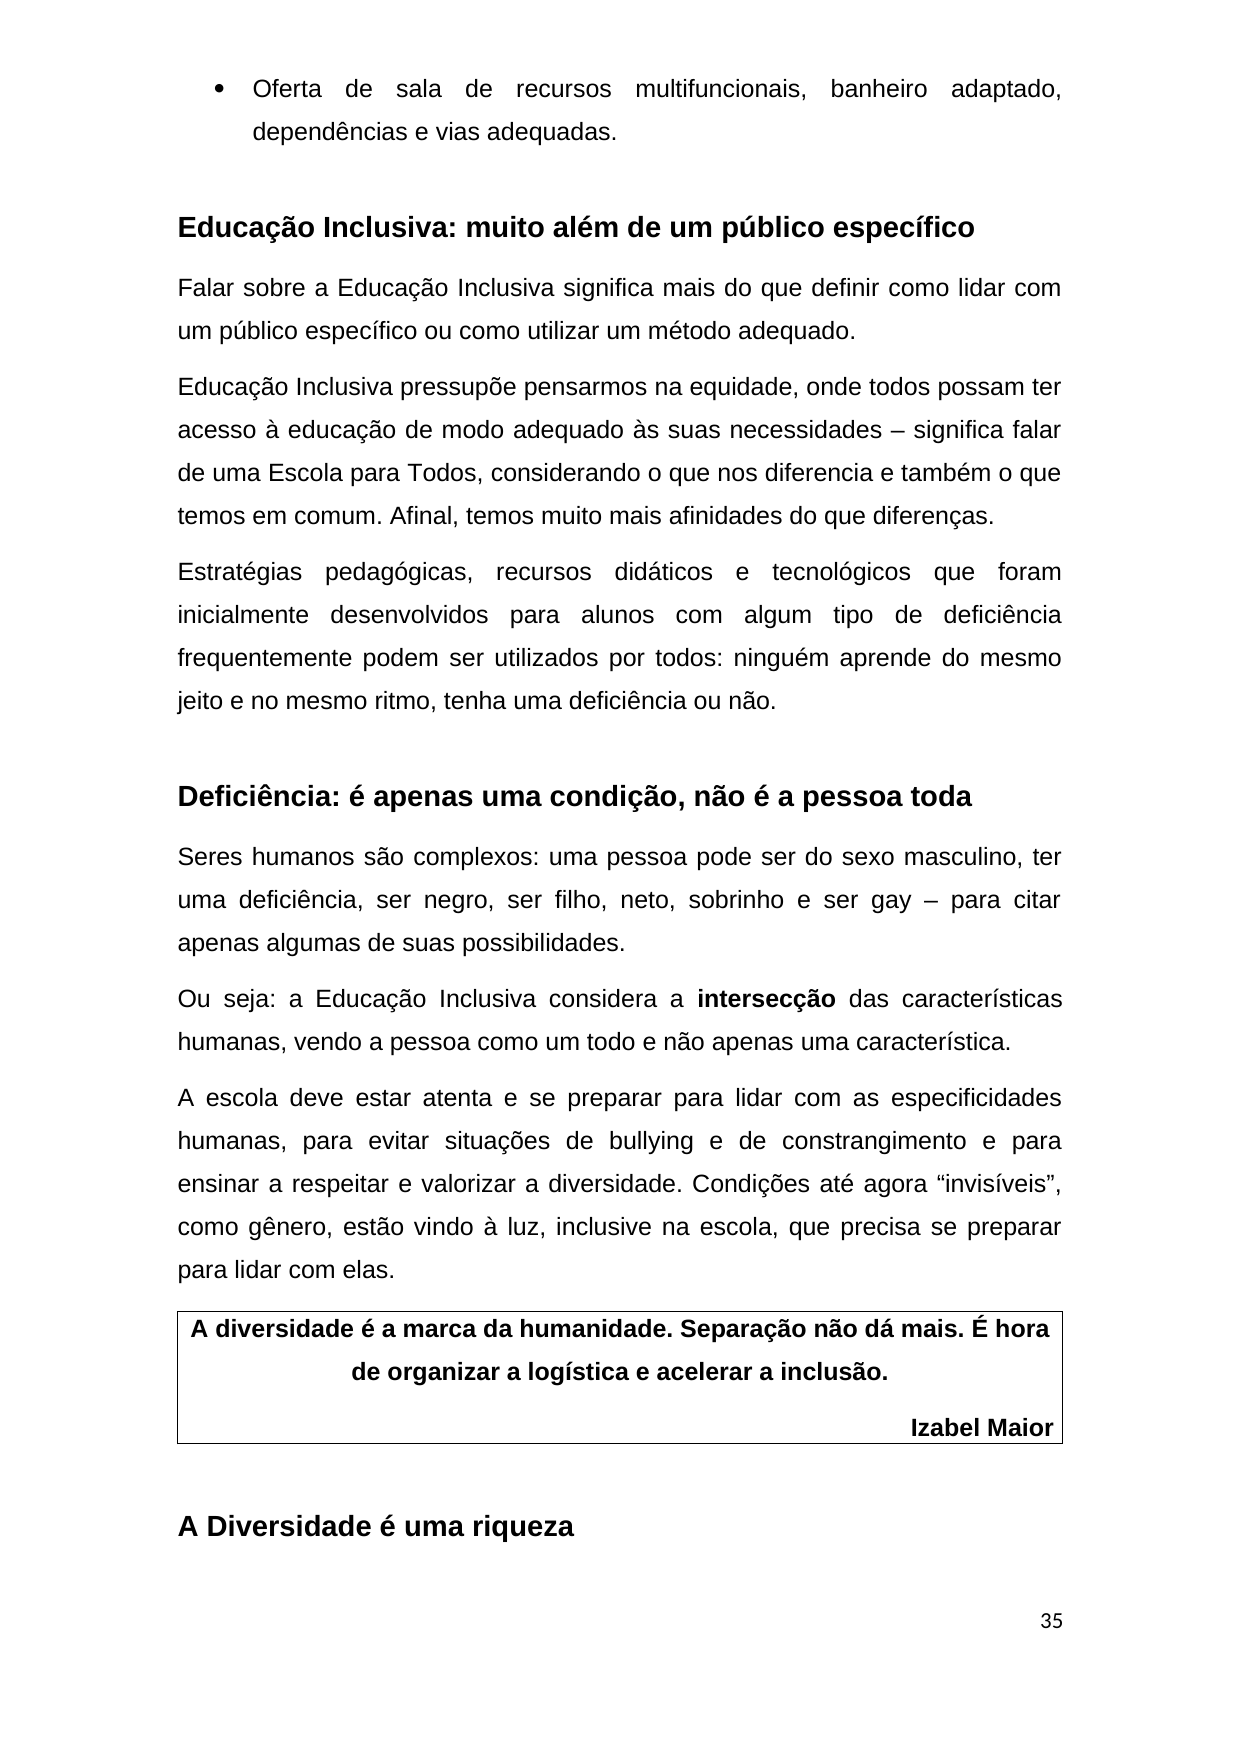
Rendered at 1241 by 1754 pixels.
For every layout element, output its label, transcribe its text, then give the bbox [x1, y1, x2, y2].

text Seres humanos são complexos: uma pessoa pode ser do sexo masculino, ter uma deficiência, ser negro, ser filho, neto, sobrinho e ser gay – para citar apenas algumas de suas possibilidades. [177, 842, 1063, 957]
text Educação Inclusiva pressupõe pensarmos na equidade, onde todos possam ter acesso à educação de modo adequado às suas necessidades – significa falar de uma Escola para Todos, considerando o que nos diferencia e também o que temos em comum. Afinal, temos muito mais afinidades do que diferenças. [177, 372, 1063, 530]
text A Diversidade é uma riqueza [177, 1509, 1063, 1542]
text A escola deve estar atenta e se preparar para lidar com as especificidades humanas, para evitar situações de bullying e de constrangimento e para ensinar a respeitar e valorizar a diversidade. Condições até agora “invisíveis”, como gênero, estão vindo à luz, inclusive na escola, que precisa se preparar para lidar com elas. [177, 1083, 1063, 1284]
list Oferta de sala de recursos multifuncionais, banheiro adaptado, dependências e vias adequadas. [215, 74, 1063, 146]
text Ou seja: a Educação Inclusiva considera a intersecção das características humanas, vendo a pessoa como um todo e não apenas uma característica. [177, 984, 1063, 1056]
text Estratégias pedagógicas, recursos didáticos e tecnológicos que foram inicialmente desenvolvidos para alunos com algum tipo de deficiência frequentemente podem ser utilizados por todos: ninguém aprende do mesmo jeito e no mesmo ritmo, tenha uma deficiência ou não. [177, 557, 1063, 715]
text Deficiência: é apenas uma condição, não é a pessoa toda [177, 779, 1063, 813]
text Educação Inclusiva: muito além de um público específico [177, 210, 1063, 244]
text Falar sobre a Educação Inclusiva significa mais do que definir como lidar com um público específico ou como utilizar um método adequado. [177, 273, 1063, 345]
text A diversidade é a marca da humanidade. Separação não dá mais. É hora de organizar a logística e acelerar a inclusão. [178, 1312, 1062, 1386]
text Izabel Maior [178, 1409, 1062, 1443]
